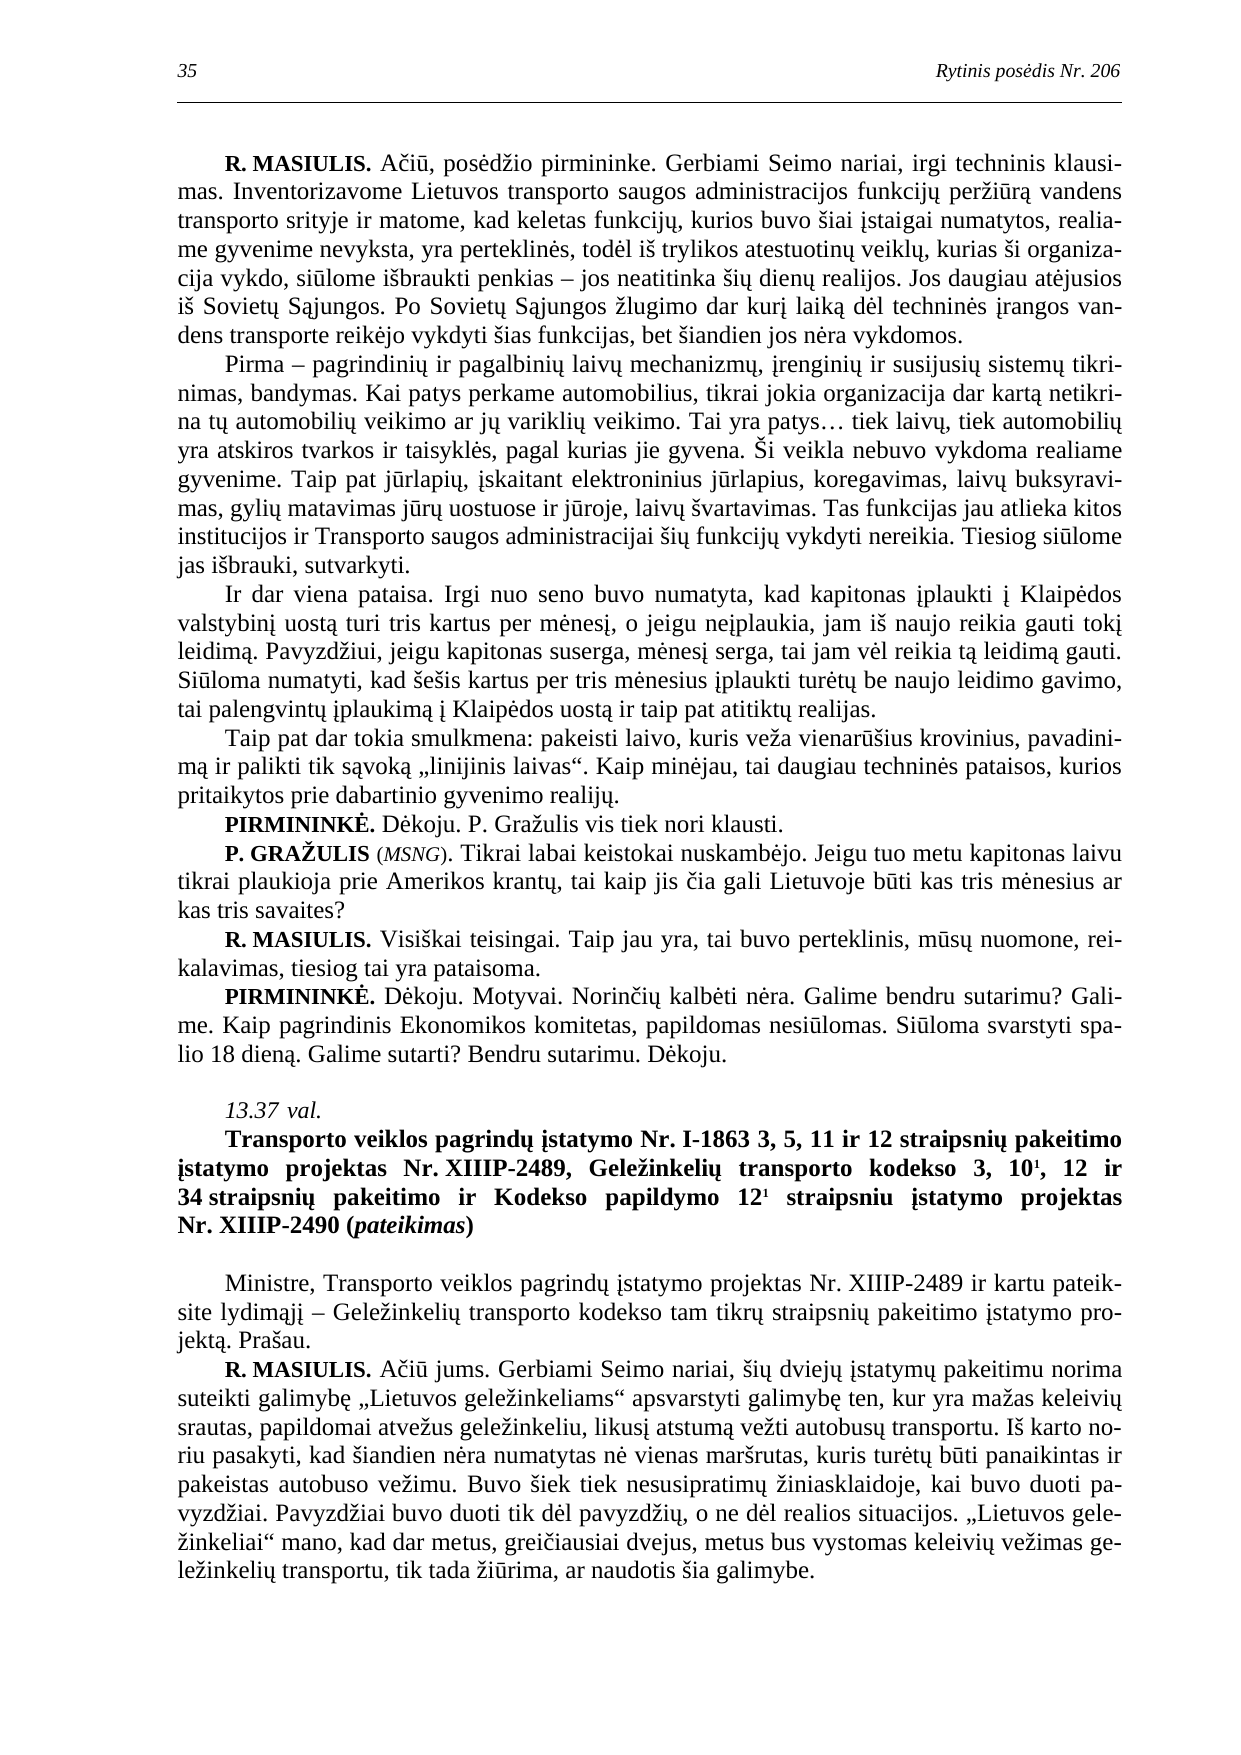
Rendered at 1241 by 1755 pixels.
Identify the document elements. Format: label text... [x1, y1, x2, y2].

text PIRMININKĖ. Dė­ko­ju. P. Gra­žu­lis vis tiek no­ri klaus­ti. [177, 809, 1122, 838]
text R. MASIULIS. Ačiū, po­sė­džio pir­mi­nin­ke. Ger­bia­mi Sei­mo na­riai, ir­gi tech­ni­nis klau­si­mas. In­ven­to­ri­za­vo­me Lie­tu­vos trans­por­to sau­gos ad­mi­nist­ra­ci­jos funk­ci­jų per­žiū­rą van­dens trans­por­to sri­ty­je ir ma­to­me, kad ke­le­tas funk­ci­jų, ku­rios bu­vo šiai įstai­gai nu­ma­ty­tos, re­a­lia­me gy­ve­ni­me ne­vyks­ta, yra per­tek­li­nės, to­dėl iš try­li­kos ates­tuo­ti­nų veik­lų, ku­rias ši or­ga­ni­za­ci­ja vyk­do, siū­lo­me iš­brauk­ti pen­kias – jos ne­ati­tin­ka šių die­nų re­a­li­jos. Jos dau­giau at­ėju­sios iš So­vie­tų Są­jun­gos. Po So­vie­tų Są­jun­gos žlu­gi­mo dar ku­rį lai­ką dėl tech­ni­nės įran­gos van­dens trans­por­te rei­kė­jo vyk­dy­ti šias funk­ci­jas, bet šian­dien jos nė­ra vyk­do­mos. [177, 148, 1122, 349]
text R. MASIULIS. Vi­siš­kai tei­sin­gai. Taip jau yra, tai bu­vo per­tek­li­nis, mū­sų nuo­mo­ne, rei­ka­la­vi­mas, tie­siog tai yra pa­tai­so­ma. [177, 924, 1122, 981]
text PIRMININKĖ. Dė­ko­ju. Mo­ty­vai. No­rin­čių kal­bė­ti nė­ra. Ga­li­me ben­dru su­ta­ri­mu? Ga­li­me. Kaip pa­grin­di­nis Eko­no­mi­kos ko­mi­te­tas, pa­pil­do­mas ne­siū­lo­mas. Siū­lo­ma svars­ty­ti spa­lio 18 die­ną. Ga­li­me su­tar­ti? Ben­dru su­ta­ri­mu. Dė­ko­ju. [177, 981, 1122, 1068]
text Pir­ma – pa­grin­di­nių ir pa­gal­bi­nių lai­vų me­cha­niz­mų, įren­gi­nių ir su­si­ju­sių sis­te­mų tik­ri­ni­mas, ban­dy­mas. Kai pa­tys per­ka­me au­to­mo­bi­lius, tik­rai jo­kia or­ga­ni­za­ci­ja dar kar­tą ne­tik­ri­na tų au­to­mo­bi­lių vei­ki­mo ar jų va­rik­lių vei­ki­mo. Tai yra pa­tys… tiek lai­vų, tiek au­to­mo­bi­lių yra at­ski­ros tvar­kos ir tai­syk­lės, pa­gal ku­rias jie gy­ve­na. Ši veik­la ne­bu­vo vyk­do­ma re­a­lia­me gy­ve­ni­me. Taip pat jūr­la­pių, įskai­tant elek­tro­ni­nius jūr­la­pius, ko­re­ga­vi­mas, lai­vų buk­sy­ra­vi­mas, gy­lių ma­ta­vi­mas jū­rų uos­tuo­se ir jū­ro­je, lai­vų švar­ta­vi­mas. Tas funk­ci­jas jau at­lie­ka ki­tos ins­ti­tu­ci­jos ir Trans­por­to sau­gos ad­mi­nist­ra­ci­jai šių funk­ci­jų vyk­dy­ti ne­rei­kia. Tie­siog siū­lo­me jas iš­brau­ki, su­tvar­ky­ti. [177, 349, 1122, 579]
text Taip pat dar to­kia smul­kme­na: pa­keis­ti lai­vo, ku­ris ve­ža vie­na­rū­šius kro­vi­nius, pa­va­di­ni­mą ir pa­lik­ti tik są­vo­ką „li­ni­ji­nis lai­vas“. Kaip mi­nė­jau, tai dau­giau tech­ni­nės pa­tai­sos, ku­rios pri­tai­ky­tos prie da­bar­ti­nio gy­ve­ni­mo re­a­li­jų. [177, 723, 1122, 809]
text R. MASIULIS. Ačiū jums. Ger­bia­mi Sei­mo na­riai, šių dvie­jų įsta­ty­mų pa­kei­ti­mu no­ri­ma su­teik­ti ga­li­my­bę „Lie­tu­vos ge­le­žin­ke­liams“ ap­svars­ty­ti ga­li­my­bę ten, kur yra ma­žas ke­lei­vių srau­tas, pa­pil­do­mai at­ve­žus ge­le­žin­ke­liu, li­ku­sį at­stu­mą vež­ti au­to­bu­sų trans­por­tu. Iš kar­to no­riu pa­sa­ky­ti, kad šian­dien nė­ra nu­ma­ty­tas nė vie­nas marš­ru­tas, ku­ris tu­rė­tų bū­ti pa­nai­kin­tas ir pa­keis­tas au­to­bu­so ve­ži­mu. Bu­vo šiek tiek nesu­si­pra­ti­mų ži­niask­lai­do­je, kai bu­vo duo­ti pa­vyz­džiai. Pa­vyz­džiai bu­vo duo­ti tik dėl pa­vyz­džių, o ne dėl re­a­lios si­tu­a­ci­jos. „Lie­tu­vos ge­le­žin­ke­liai“ ma­no, kad dar me­tus, grei­čiau­siai dve­jus, me­tus bus vys­to­mas ke­lei­vių ve­ži­mas ge­le­žin­ke­lių trans­por­tu, tik ta­da žiū­ri­ma, ar nau­do­tis šia ga­li­my­be. [177, 1354, 1122, 1584]
text Mi­nist­re, Trans­por­to veik­los pa­grin­dų įsta­ty­mo pro­jek­tas Nr. XIIIP-2489 ir kar­tu pa­teik­si­te ly­di­mą­jį – Ge­le­žin­ke­lių trans­por­to ko­dek­so tam tik­rų straips­nių pa­kei­ti­mo įsta­ty­mo pro­jek­tą. Pra­šau. [177, 1268, 1122, 1354]
text Ir dar vie­na pa­tai­sa. Ir­gi nuo se­no bu­vo nu­ma­ty­ta, kad ka­pi­to­nas įplauk­ti į Klai­pė­dos vals­ty­bi­nį uos­tą tu­ri tris kar­tus per mė­ne­sį, o jei­gu ne­įplau­kia, jam iš nau­jo rei­kia gau­ti to­kį lei­di­mą. Pa­vyz­džiui, jei­gu ka­pi­to­nas su­ser­ga, mė­ne­sį ser­ga, tai jam vėl rei­kia tą lei­di­mą gau­ti. Siū­lo­ma nu­ma­ty­ti, kad še­šis kar­tus per tris mė­ne­sius įplauk­ti tu­rė­tų be nau­jo lei­di­mo ga­vi­mo, tai pa­leng­vin­tų įplau­ki­mą į Klai­pė­dos uos­tą ir taip pat ati­tik­tų re­a­li­jas. [177, 579, 1122, 723]
text P. GRAŽULIS (MSNG). Tik­rai la­bai keis­to­kai nu­skam­bė­jo. Jei­gu tuo me­tu ka­pi­to­nas lai­vu tik­rai plau­kio­ja prie Ame­ri­kos kran­tų, tai kaip jis čia ga­li Lie­tu­vo­je bū­ti kas tris mė­ne­sius ar kas tris sa­vai­tes? [177, 838, 1122, 924]
text Trans­por­to veik­los pa­grin­dų įsta­ty­mo Nr. I-1863 3, 5, 11 ir 12 straips­nių pa­kei­ti­mo įsta­ty­mo pro­jek­tas Nr. XIIIP-2489, Ge­le­žin­ke­lių trans­por­to ko­dek­so 3, 101, 12 ir 34 straips­nių pa­kei­ti­mo ir Ko­dek­so pa­pil­dy­mo 121 straips­niu įsta­ty­mo pro­jek­tas Nr. XIIIP-2490 (pa­tei­ki­mas) [177, 1124, 1122, 1239]
text 13.37 val. [224, 1096, 1122, 1124]
